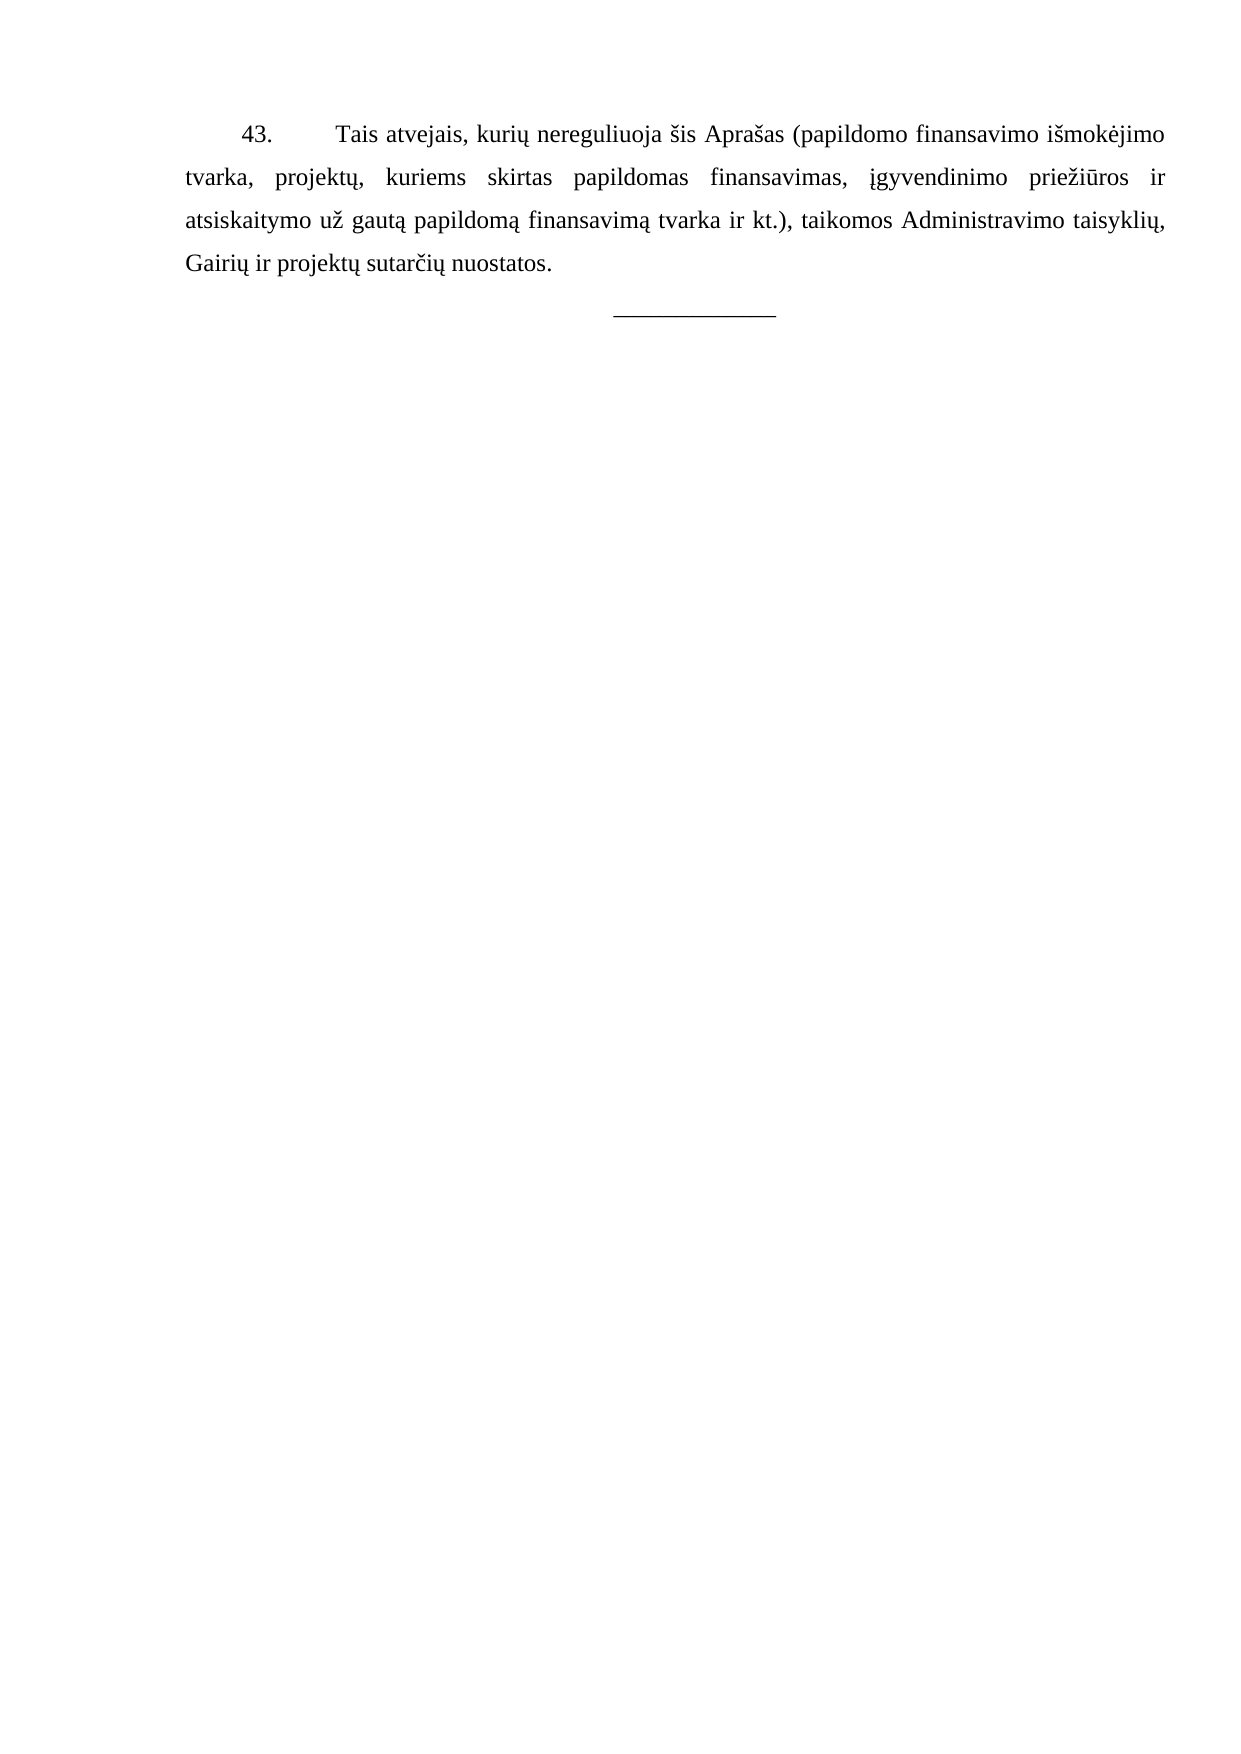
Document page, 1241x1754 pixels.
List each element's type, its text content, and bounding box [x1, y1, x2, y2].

text _____________ [148, 291, 1166, 320]
text 43. Tais atvejais, kurių nereguliuoja šis Aprašas (papildomo finansavimo išmokėjimo tvarka, projektų, kuriems skirtas papildomas finansavimas, įgyvendinimo priežiūros ir atsiskaitymo už gautą papildomą finansavimą tvarka ir kt.), taikomos Administravimo taisyklių, Gairių ir projektų sutarčių nuostatos. [185, 119, 1166, 277]
